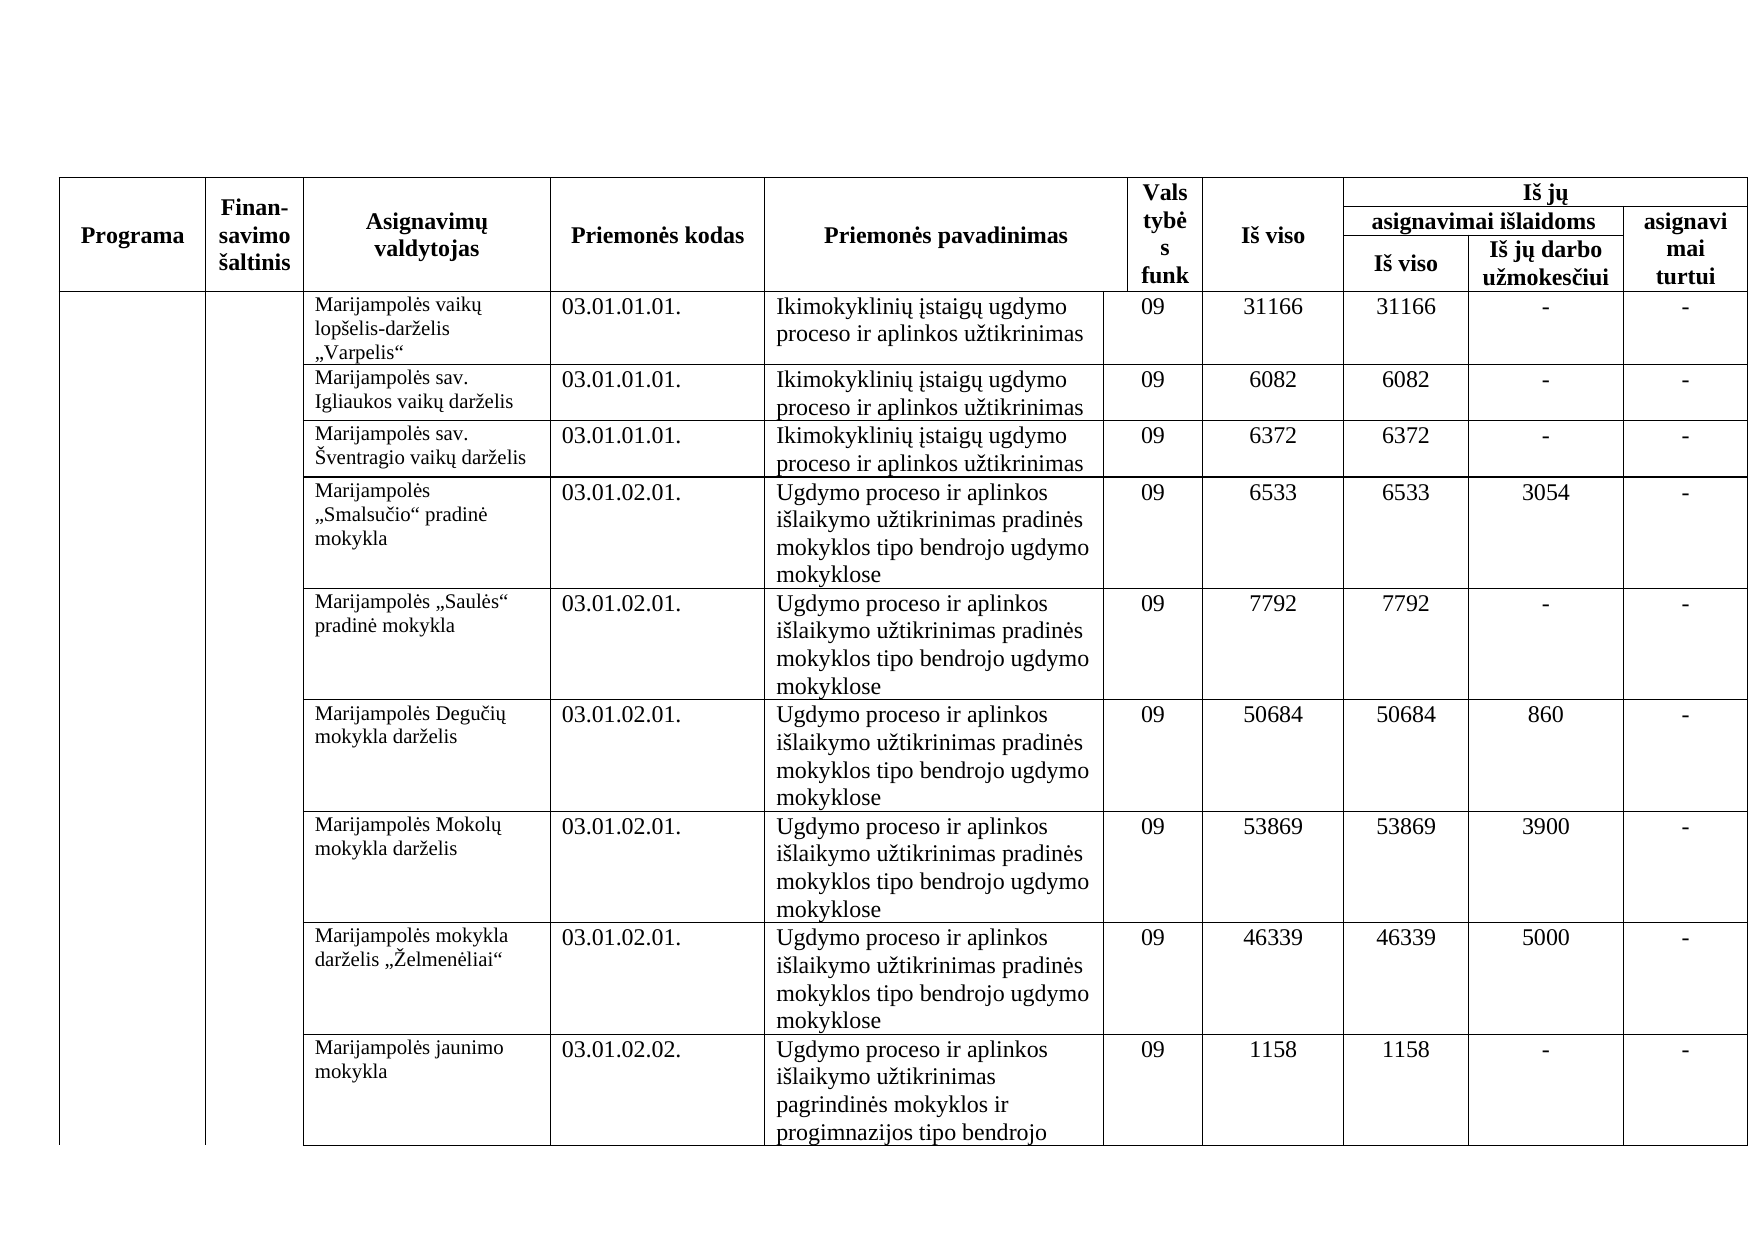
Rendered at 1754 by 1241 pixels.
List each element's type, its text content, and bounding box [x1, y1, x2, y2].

table_header Valstybės funkcija [1128, 178, 1202, 291]
table_cell [1748, 291, 1754, 364]
table_cell 03.01.02.01. [551, 923, 764, 1034]
table_cell [206, 420, 303, 476]
table_cell Ugdymo proceso ir aplinkos išlaikymo užtikrinimas pradinės mokyklos tipo bendrojo ugdymo mokyklose [765, 923, 1103, 1034]
table_cell Ugdymo proceso ir aplinkos išlaikymo užtikrinimas pradinės mokyklos tipo bendrojo ugdymo mokyklose [765, 812, 1103, 922]
table_cell - [1624, 1035, 1747, 1145]
table_header Priemonės kodas [551, 178, 764, 291]
table_header Finan-savimo šaltinis [206, 178, 303, 291]
table_cell - [1624, 365, 1747, 420]
table_cell - [1624, 923, 1747, 1034]
table_cell 09 [1104, 923, 1202, 1034]
table_cell Marijampolės sav. Šventragio vaikų darželis [304, 421, 550, 476]
table_cell 03.01.02.01. [551, 589, 764, 699]
table_cell 53869 [1344, 812, 1468, 922]
table_cell 03.01.01.01. [551, 421, 764, 476]
table_cell 6082 [1203, 365, 1343, 420]
table_cell 09 [1104, 812, 1202, 922]
table_cell 50684 [1203, 700, 1343, 811]
table_cell [60, 588, 205, 699]
table_cell 09 [1104, 589, 1202, 699]
table_cell 3900 [1469, 812, 1623, 922]
table_cell [1748, 811, 1754, 922]
table_cell Marijampolės jaunimo mokykla [304, 1035, 550, 1145]
table_cell [1748, 922, 1754, 1034]
table_header Asignavimų valdytojas [304, 178, 550, 291]
table_cell [1748, 420, 1754, 476]
table_cell Marijampolės „Saulės“ pradinė mokykla [304, 589, 550, 699]
table_cell 31166 [1344, 292, 1468, 364]
table_cell [1748, 476, 1754, 588]
table_cell [60, 922, 205, 1034]
table_cell 03.01.02.02. [551, 1035, 764, 1145]
table_cell 09 [1104, 421, 1202, 476]
table_cell [206, 292, 303, 364]
table_cell [206, 476, 303, 588]
table_cell 6082 [1344, 365, 1468, 420]
table_cell 1158 [1203, 1035, 1343, 1145]
table_cell 09 [1104, 292, 1202, 364]
table_cell 6533 [1203, 478, 1343, 588]
table_cell - [1469, 292, 1623, 364]
table_cell - [1624, 421, 1747, 476]
table_cell [60, 364, 205, 420]
table_cell [1748, 364, 1754, 420]
table_cell [1748, 206, 1754, 234]
table_cell Marijampolės vaikų lopšelis-darželis „Varpelis“ [304, 292, 550, 364]
table_cell - [1469, 421, 1623, 476]
table_cell - [1624, 478, 1747, 588]
table_cell [206, 1034, 303, 1145]
table_cell 03.01.01.01. [551, 292, 764, 364]
table_cell [206, 811, 303, 922]
table_cell [1748, 699, 1754, 811]
table_cell [206, 699, 303, 811]
table_cell Marijampolės sav. Igliaukos vaikų darželis [304, 365, 550, 420]
table_cell [206, 588, 303, 699]
table_cell [60, 476, 205, 588]
table_cell Marijampolės Mokolų mokykla darželis [304, 812, 550, 922]
table_cell Ikimokyklinių įstaigų ugdymo proceso ir aplinkos užtikrinimas [765, 292, 1103, 364]
table_cell 09 [1104, 365, 1202, 420]
table_cell 03.01.01.01. [551, 365, 764, 420]
table_cell 50684 [1344, 700, 1468, 811]
table_cell [206, 364, 303, 420]
table_cell [60, 292, 205, 364]
table_cell 53869 [1203, 812, 1343, 922]
table_cell - [1624, 589, 1747, 699]
table_cell - [1469, 1035, 1623, 1145]
table_cell 860 [1469, 700, 1623, 811]
table_cell Marijampolės mokykla darželis „Želmenėliai“ [304, 923, 550, 1034]
table_cell 7792 [1203, 589, 1343, 699]
table_cell - [1469, 589, 1623, 699]
table_cell 09 [1104, 700, 1202, 811]
table_header Programa [60, 178, 205, 291]
table_cell 46339 [1344, 923, 1468, 1034]
table_cell Ikimokyklinių įstaigų ugdymo proceso ir aplinkos užtikrinimas [765, 365, 1103, 420]
table_cell 46339 [1203, 923, 1343, 1034]
table_cell [1748, 1034, 1754, 1145]
table_cell 7792 [1344, 589, 1468, 699]
table_cell 09 [1104, 478, 1202, 588]
table_header Priemonės pavadinimas [765, 178, 1127, 291]
table_cell Ugdymo proceso ir aplinkos išlaikymo užtikrinimas pradinės mokyklos tipo bendrojo ugdymo mokyklose [765, 700, 1103, 811]
table_cell Marijampolės Degučių mokykla darželis [304, 700, 550, 811]
table_cell asignavimai išlaidoms [1344, 207, 1623, 234]
table_cell 03.01.02.01. [551, 478, 764, 588]
table_cell [1748, 588, 1754, 699]
table_cell asignavimai turtui įsigyti [1624, 207, 1747, 291]
table_header [1748, 177, 1754, 206]
table_cell [60, 699, 205, 811]
table_cell [60, 420, 205, 476]
table_cell Iš jų darbo užmokesčiui [1469, 236, 1623, 291]
table_header Iš jų [1344, 178, 1747, 206]
table_cell - [1469, 365, 1623, 420]
table_cell - [1624, 292, 1747, 364]
table_cell - [1624, 700, 1747, 811]
table_cell 09 [1104, 1035, 1202, 1145]
table_cell 31166 [1203, 292, 1343, 364]
table_cell 6372 [1203, 421, 1343, 476]
table_cell 6372 [1344, 421, 1468, 476]
table_cell [206, 922, 303, 1034]
table_cell 3054 [1469, 478, 1623, 588]
table_cell [60, 811, 205, 922]
table_cell Ikimokyklinių įstaigų ugdymo proceso ir aplinkos užtikrinimas [765, 421, 1103, 476]
table_cell Marijampolės „Smalsučio“ pradinė mokykla [304, 478, 550, 588]
table_cell 5000 [1469, 923, 1623, 1034]
table_cell [1748, 235, 1754, 291]
table_cell - [1624, 812, 1747, 922]
table_cell Ugdymo proceso ir aplinkos išlaikymo užtikrinimas pradinės mokyklos tipo bendrojo ugdymo mokyklose [765, 478, 1103, 588]
table_cell 6533 [1344, 478, 1468, 588]
table_cell 03.01.02.01. [551, 700, 764, 811]
table_header Iš viso [1203, 178, 1343, 291]
table_cell [60, 1034, 205, 1145]
table_cell Ugdymo proceso ir aplinkos išlaikymo užtikrinimas pagrindinės mokyklos ir progimnazijos tipo bendrojo [765, 1035, 1103, 1145]
table_cell 03.01.02.01. [551, 812, 764, 922]
table_cell Ugdymo proceso ir aplinkos išlaikymo užtikrinimas pradinės mokyklos tipo bendrojo ugdymo mokyklose [765, 589, 1103, 699]
table_cell Iš viso [1344, 236, 1468, 291]
table_cell 1158 [1344, 1035, 1468, 1145]
